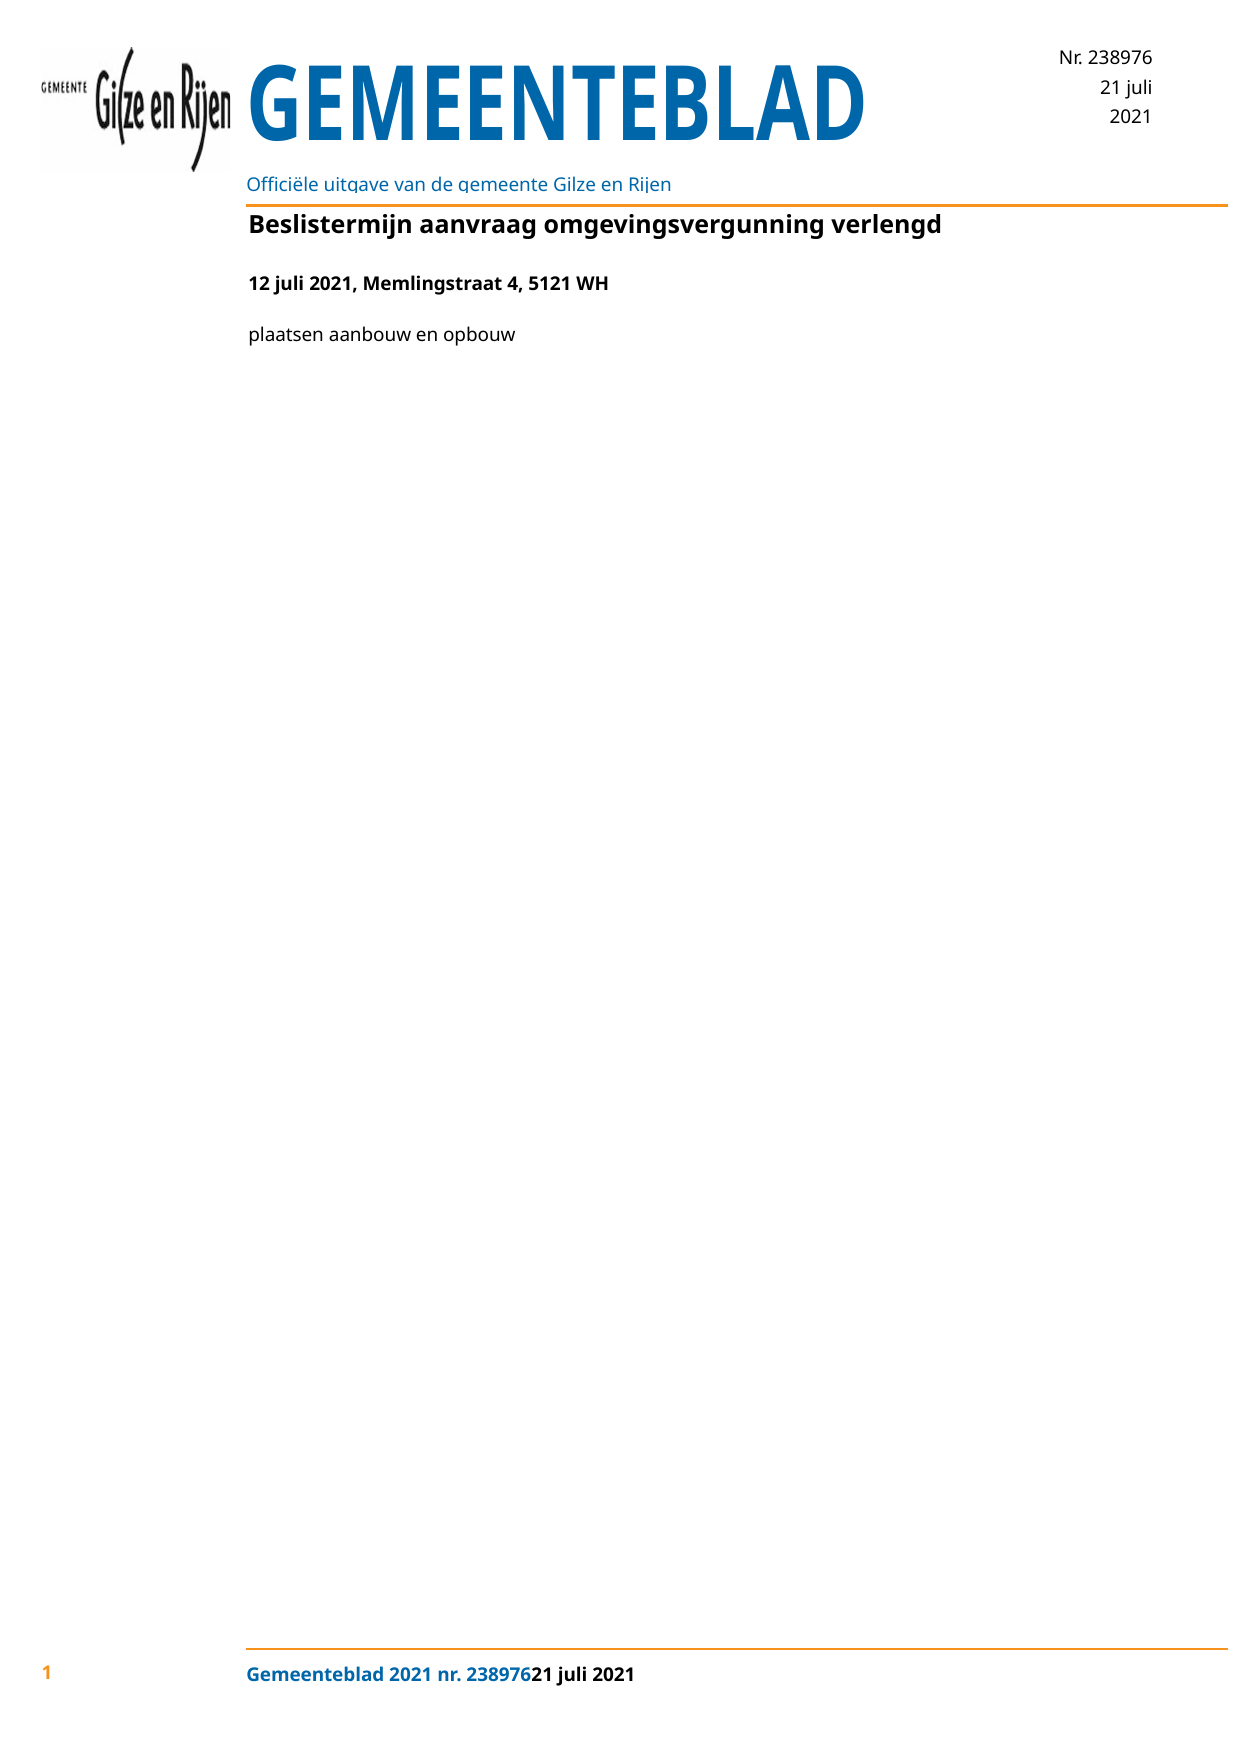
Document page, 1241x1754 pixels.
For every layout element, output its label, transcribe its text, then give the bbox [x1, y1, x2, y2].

text plaatsen aanbouw en opbouw [248, 321, 1152, 346]
text 12 juli 2021, Memlingstraat 4, 5121 WH [248, 270, 1152, 296]
picture [41, 47, 231, 172]
text Beslistermijn aanvraag omgevingsvergunning verlengd [248, 207, 1152, 241]
